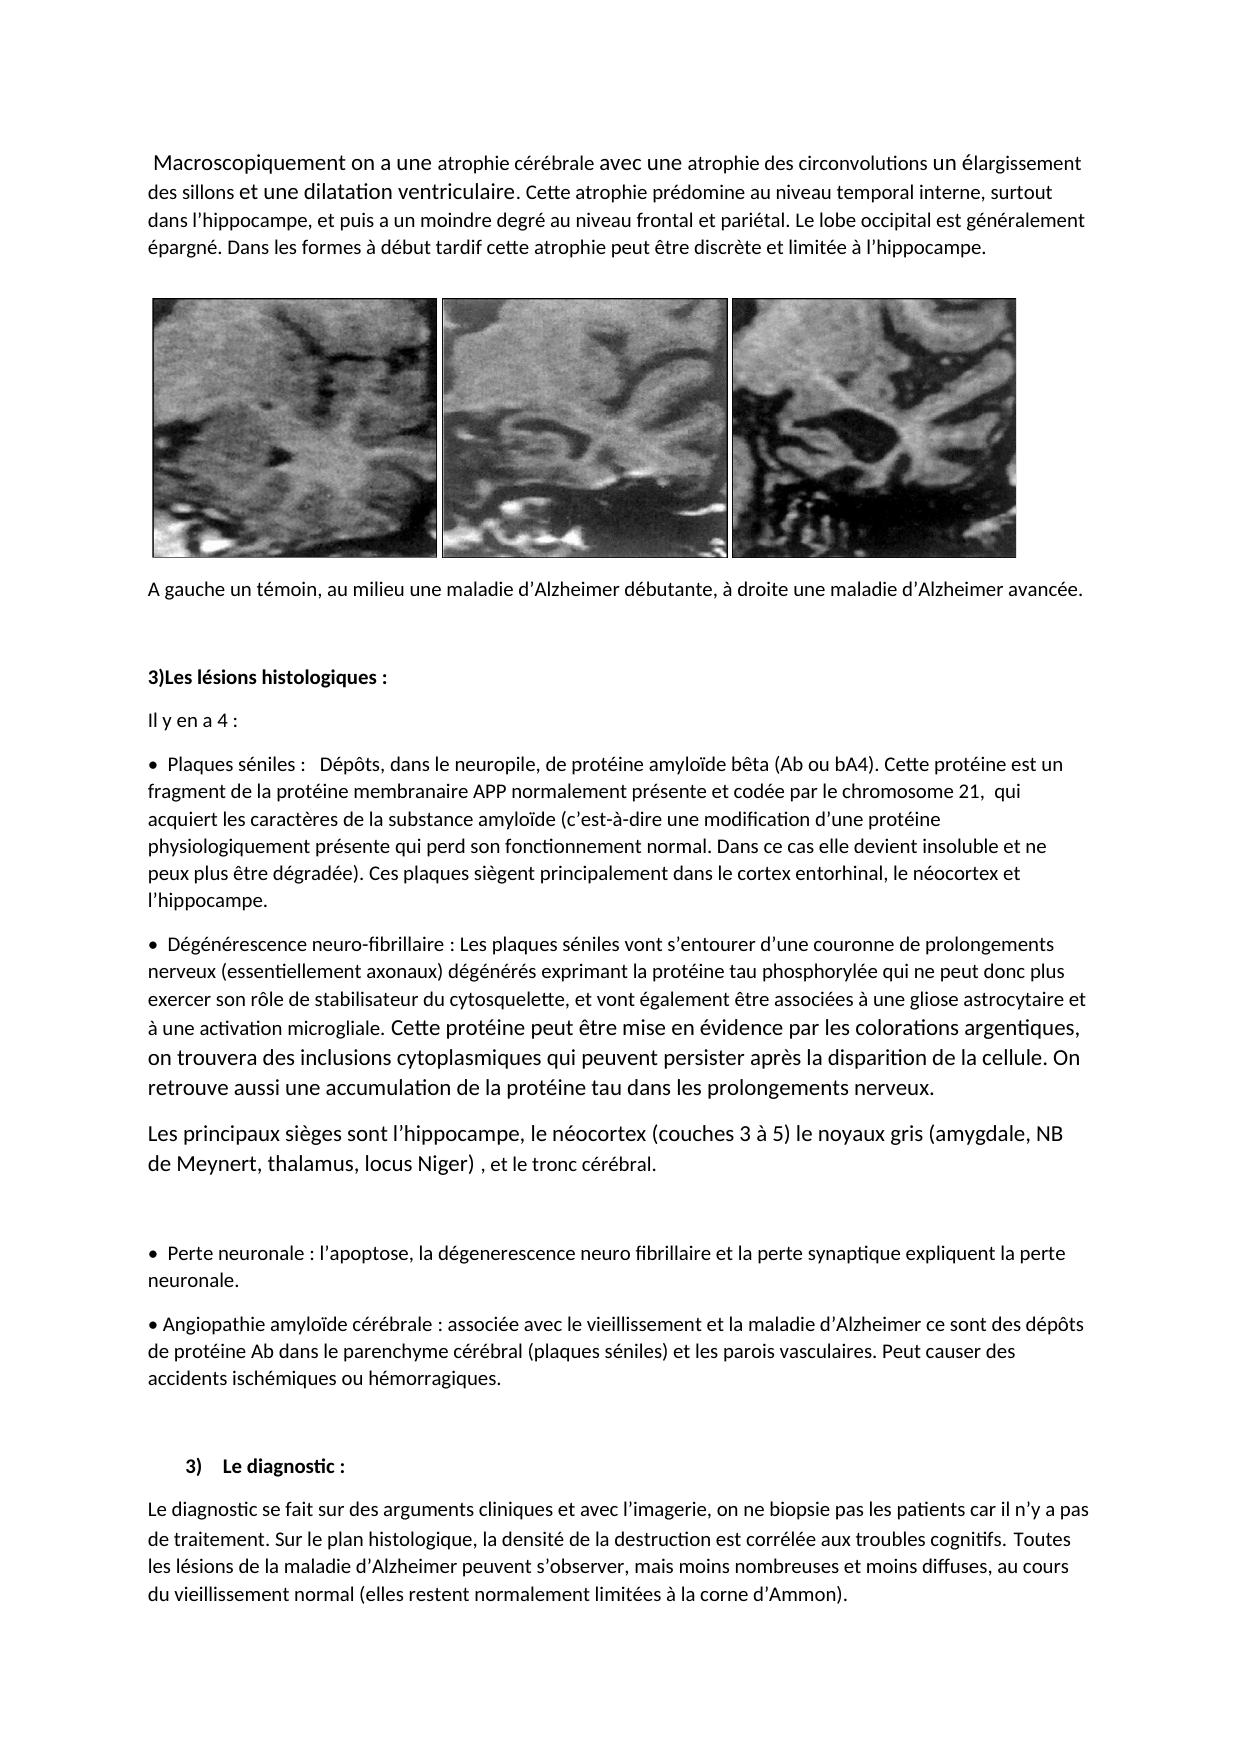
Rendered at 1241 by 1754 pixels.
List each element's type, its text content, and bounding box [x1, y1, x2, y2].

text Le diagnostic se fait sur des arguments cliniques et avec l’imagerie, on ne biopsie pas les patients car il n’y a pas de traitement. Sur le plan histologique, la densité de la destruction est corrélée aux troubles cognitifs. Toutes les lésions de la maladie d’Alzheimer peuvent s’observer, mais moins nombreuses et moins diffuses, au cours du vieillissement normal (elles restent normalement limitées à la corne d’Ammon). [148, 1497, 1093, 1606]
text 3)Les lésions histologiques : [148, 664, 1093, 689]
text A gauche un témoin, au milieu une maladie d’Alzheimer débutante, à droite une maladie d’Alzheimer avancée. [148, 576, 1093, 602]
text • Perte neuronale : l’apoptose, la dégenerescence neuro fibrillaire et la perte synaptique expliquent la perte neuronale. [148, 1240, 1093, 1292]
text Les principaux sièges sont l’hippocampe, le néocortex (couches 3 à 5) le noyaux gris (amygdale, NB de Meynert, thalamus, locus Niger) , et le tronc cérébral. [148, 1119, 1093, 1177]
text • Plaques séniles : Dépôts, dans le neuropile, de protéine amyloïde bêta (Ab ou bA4). Cette protéine est un fragment de la protéine membranaire APP normalement présente et codée par le chromosome 21, qui acquiert les caractères de la substance amyloïde (c’est-à-dire une modification d’une protéine physiologiquement présente qui perd son fonctionnement normal. Dans ce cas elle devient insoluble et ne peux plus être dégradée). Ces plaques siègent principalement dans le cortex entorhinal, le néocortex et l’hippocampe. [148, 752, 1093, 913]
text Macroscopiquement on a une atrophie cérébrale avec une atrophie des circonvolutions un élargissement des sillons et une dilatation ventriculaire. Cette atrophie prédomine au niveau temporal interne, surtout dans l’hippocampe, et puis a un moindre degré au niveau frontal et pariétal. Le lobe occipital est généralement épargné. Dans les formes à début tardif cette atrophie peut être discrète et limitée à l’hippocampe. [148, 148, 1093, 260]
text • Dégénérescence neuro-fibrillaire : Les plaques séniles vont s’entourer d’une couronne de prolongements nerveux (essentiellement axonaux) dégénérés exprimant la protéine tau phosphorylée qui ne peut donc plus exercer son rôle de stabilisateur du cytosquelette, et vont également être associées à une gliose astrocytaire et à une activation microgliale. Cette protéine peut être mise en évidence par les colorations argentiques, on trouvera des inclusions cytoplasmiques qui peuvent persister après la disparition de la cellule. On retrouve aussi une accumulation de la protéine tau dans les prolongements nerveux. [148, 931, 1093, 1101]
list Le diagnostic : [185, 1453, 1093, 1478]
text • Angiopathie amyloïde cérébrale : associée avec le vieillissement et la maladie d’Alzheimer ce sont des dépôts de protéine Ab dans le parenchyme cérébral (plaques séniles) et les parois vasculaires. Peut causer des accidents ischémiques ou hémorragiques. [148, 1311, 1093, 1391]
text Il y en a 4 : [148, 708, 1093, 733]
